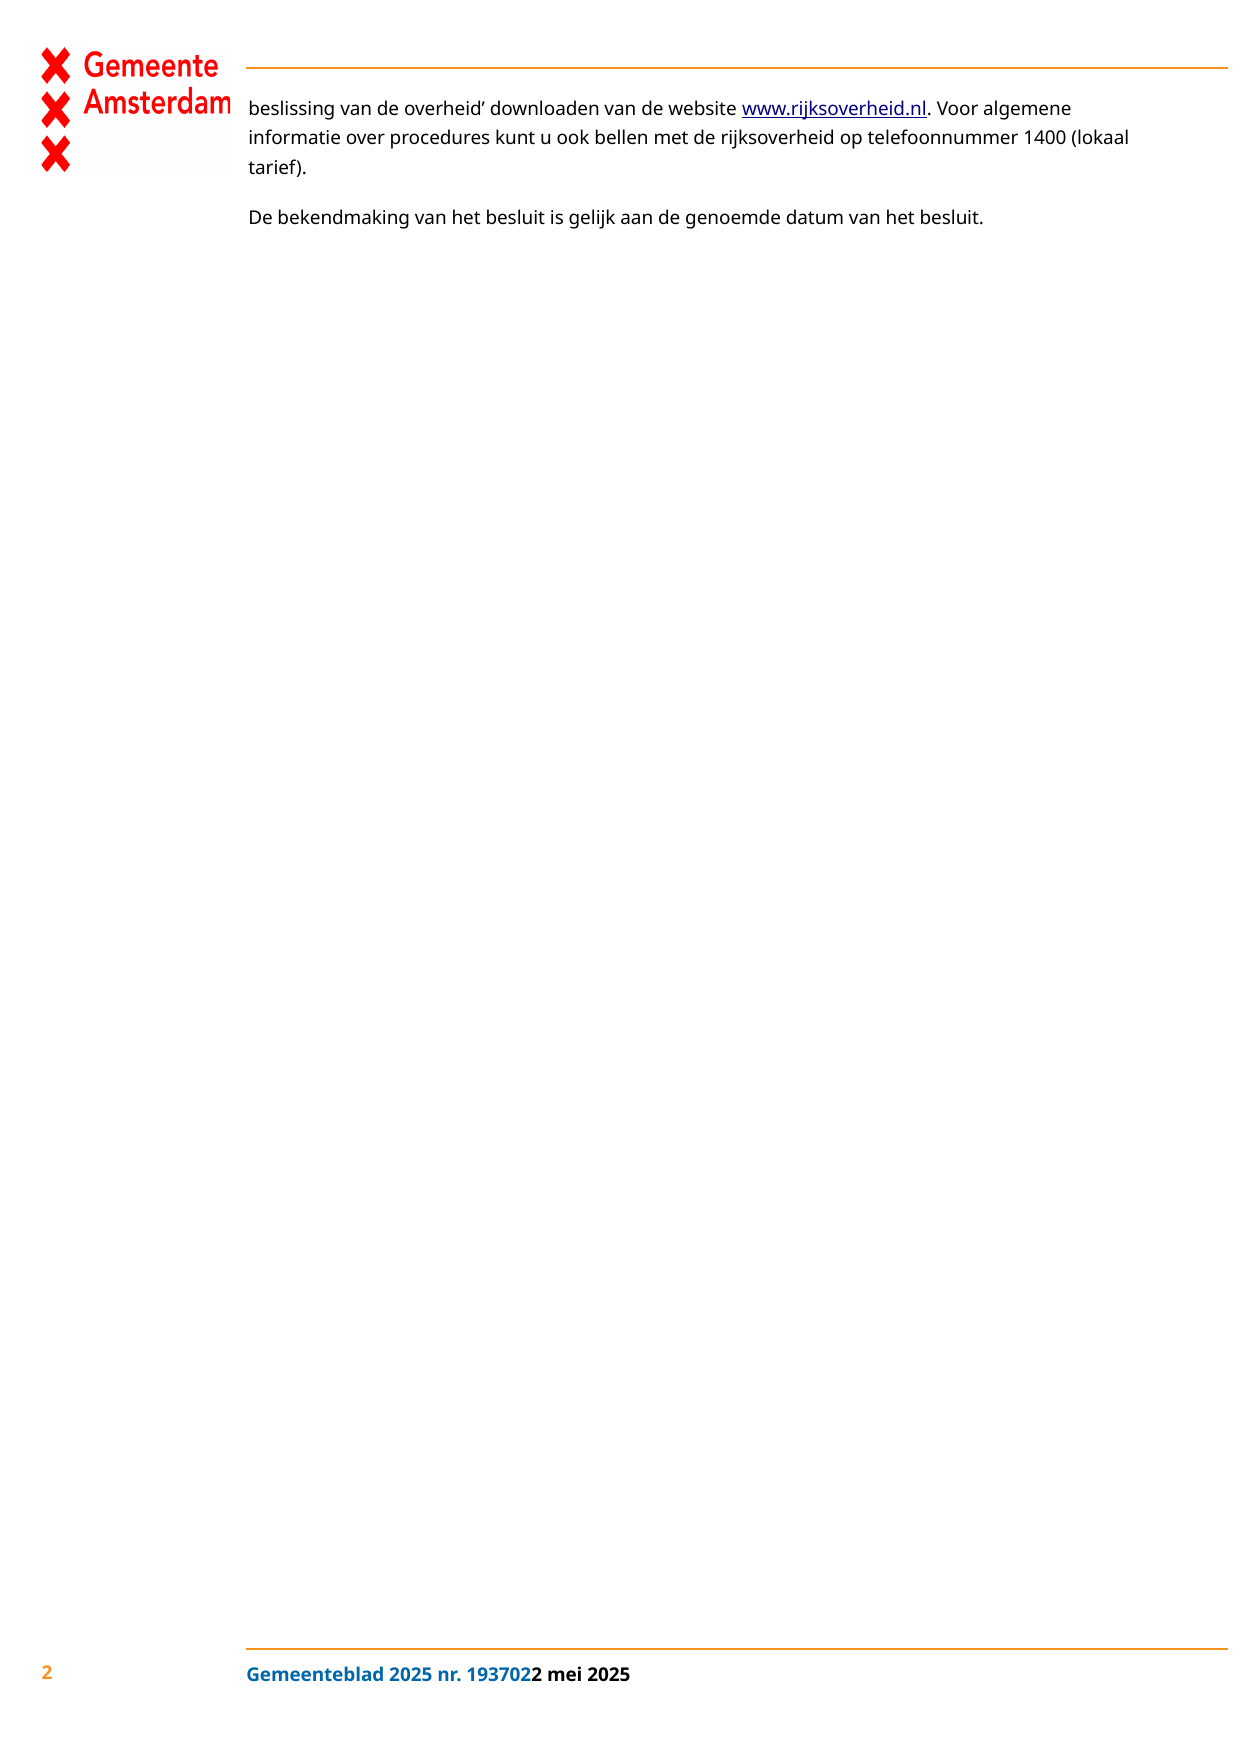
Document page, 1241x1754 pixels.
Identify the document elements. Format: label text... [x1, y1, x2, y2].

picture [41, 47, 231, 172]
text De bekendmaking van het besluit is gelijk aan de genoemde datum van het besluit. [248, 204, 1152, 230]
text beslissing van de overheid’ downloaden van de website www.rijksoverheid.nl. Voor algemene informatie over procedures kunt u ook bellen met de rijksoverheid op telefoonnummer 1400 (lokaal tarief). [248, 95, 1152, 180]
